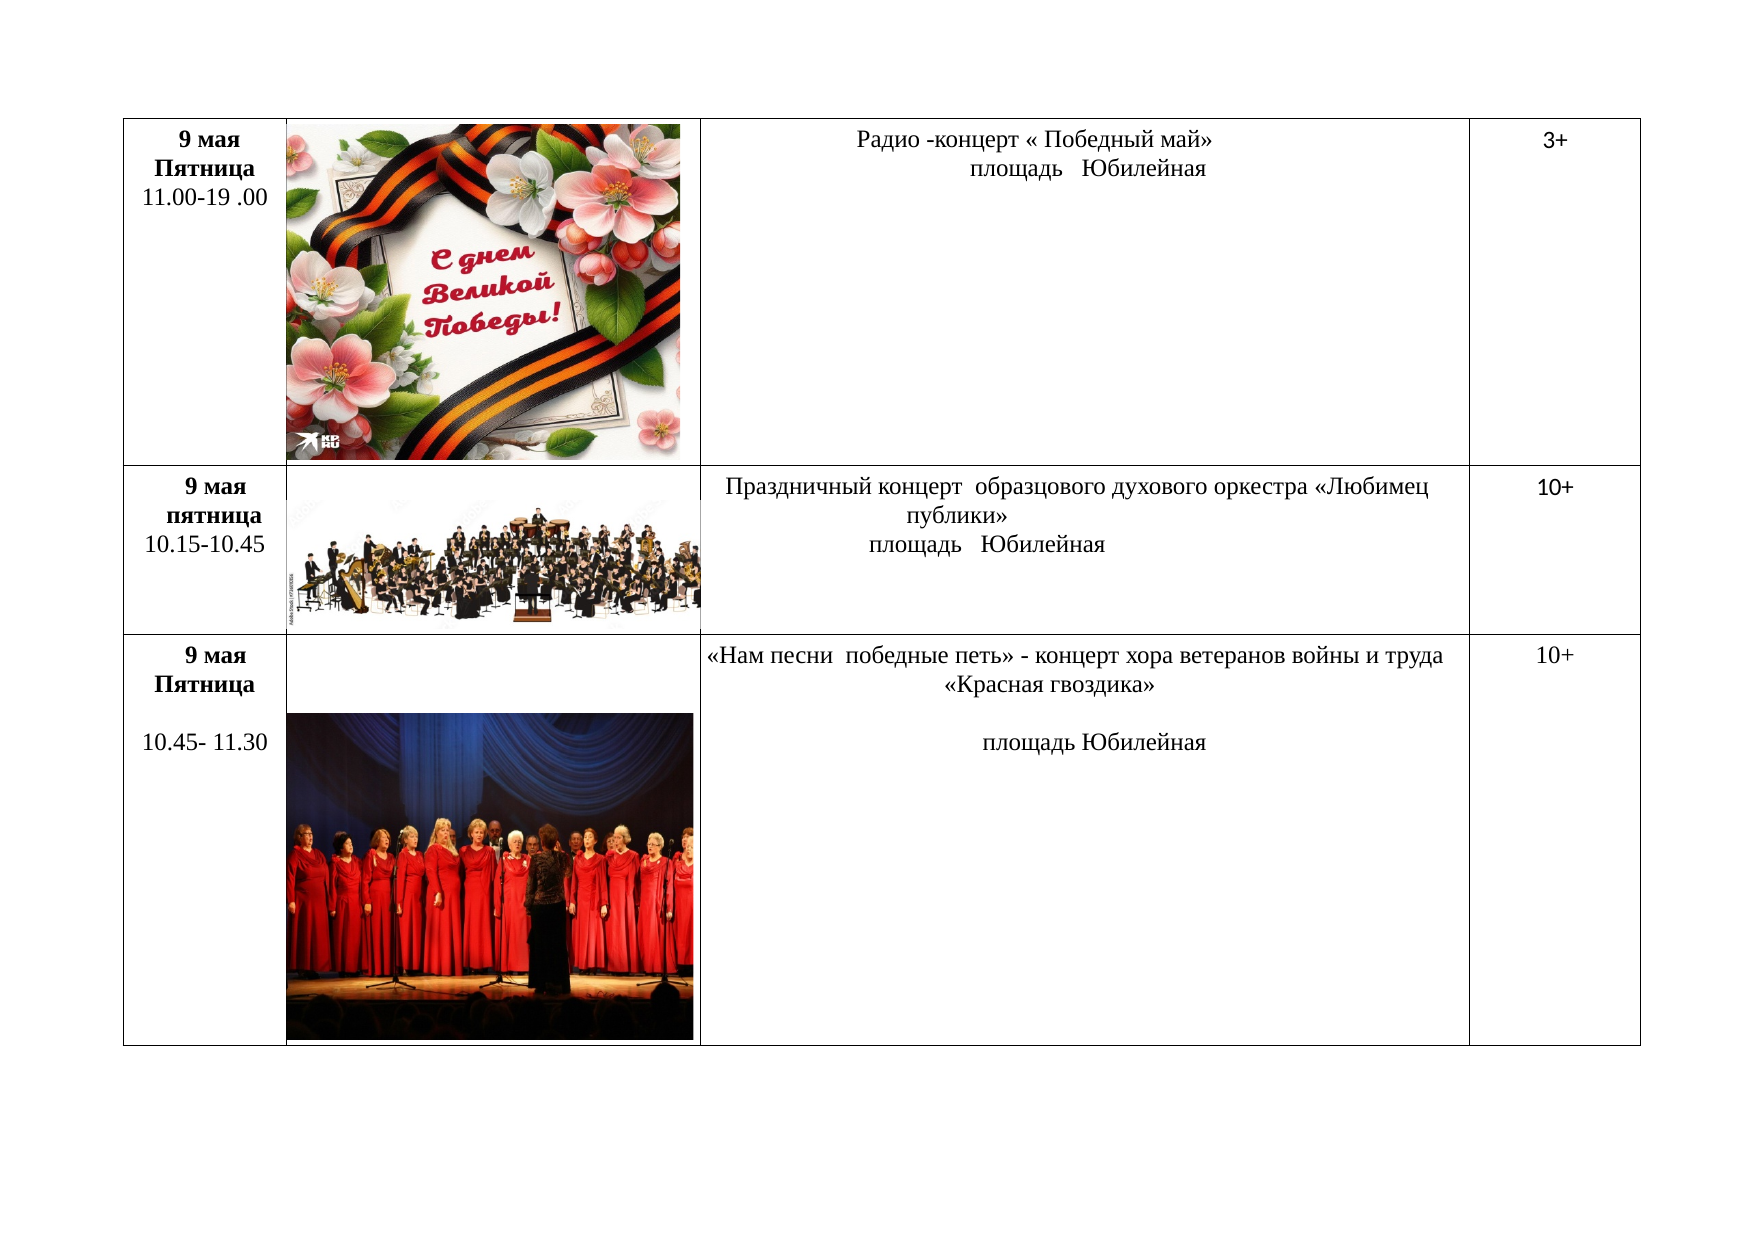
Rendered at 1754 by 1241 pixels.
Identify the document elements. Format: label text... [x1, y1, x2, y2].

table_cell 9 мая пятница 10.15-10.45 [124, 466, 286, 634]
table_cell 3+ [1470, 119, 1640, 465]
table_cell Радио -концерт « Победный май» площадь Юбилейная [701, 119, 1469, 465]
table_cell 9 мая Пятница 10.45- 11.30 [124, 635, 286, 1045]
table_cell [287, 119, 700, 465]
table_cell [287, 629, 700, 634]
table_cell 10+ [1470, 466, 1640, 634]
table_cell 9 мая Пятница 11.00-19 .00 [124, 119, 286, 465]
table_cell [287, 466, 700, 500]
table_cell 10+ [1470, 635, 1640, 1045]
table_cell [287, 635, 700, 1045]
table_cell Праздничный концерт образцового духового оркестра «Любимец публики» площадь Юбилейная [701, 466, 1469, 634]
table_cell «Нам песни победные петь» - концерт хора ветеранов войны и труда «Красная гвоздика» площадь Юбилейная [701, 635, 1469, 1045]
